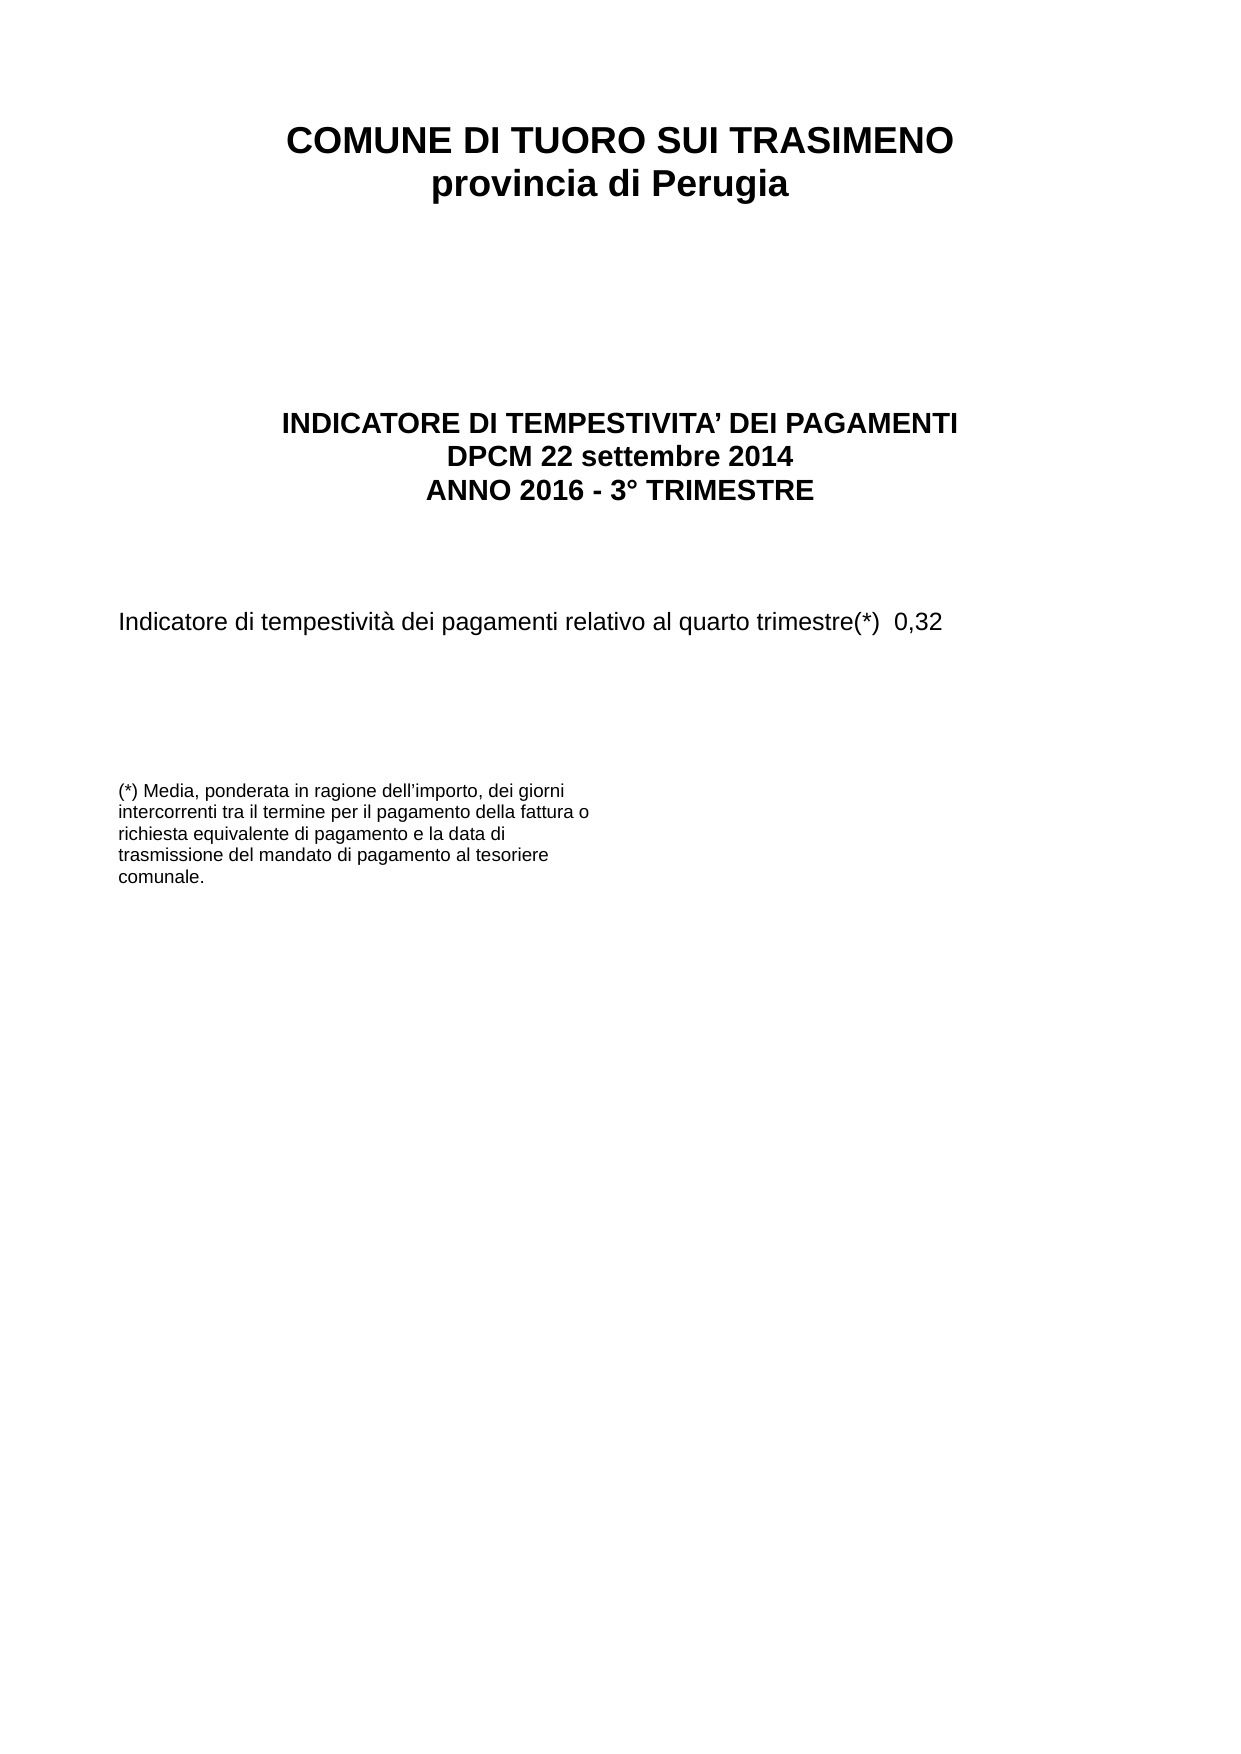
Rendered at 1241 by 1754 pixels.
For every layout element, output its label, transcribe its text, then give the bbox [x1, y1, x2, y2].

text (*) Media, ponderata in ragione dell’importo, dei giorni [118, 779, 1122, 801]
text COMUNE DI TUORO SUI TRASIMENO [118, 118, 1122, 161]
text DPCM 22 settembre 2014 [118, 439, 1122, 473]
text intercorrenti tra il termine per il pagamento della fattura o [118, 801, 1122, 822]
text richiesta equivalente di pagamento e la data di [118, 822, 1122, 844]
text provincia di Perugia [118, 161, 1122, 204]
text INDICATORE DI TEMPESTIVITA’ DEI PAGAMENTI [118, 406, 1122, 439]
text ANNO 2016 - 3° TRIMESTRE [118, 473, 1122, 506]
text comunale. [118, 866, 1122, 887]
text trasmissione del mandato di pagamento al tesoriere [118, 844, 1122, 866]
text Indicatore di tempestività dei pagamenti relativo al quarto trimestre(*) 0,32 [118, 607, 1122, 636]
